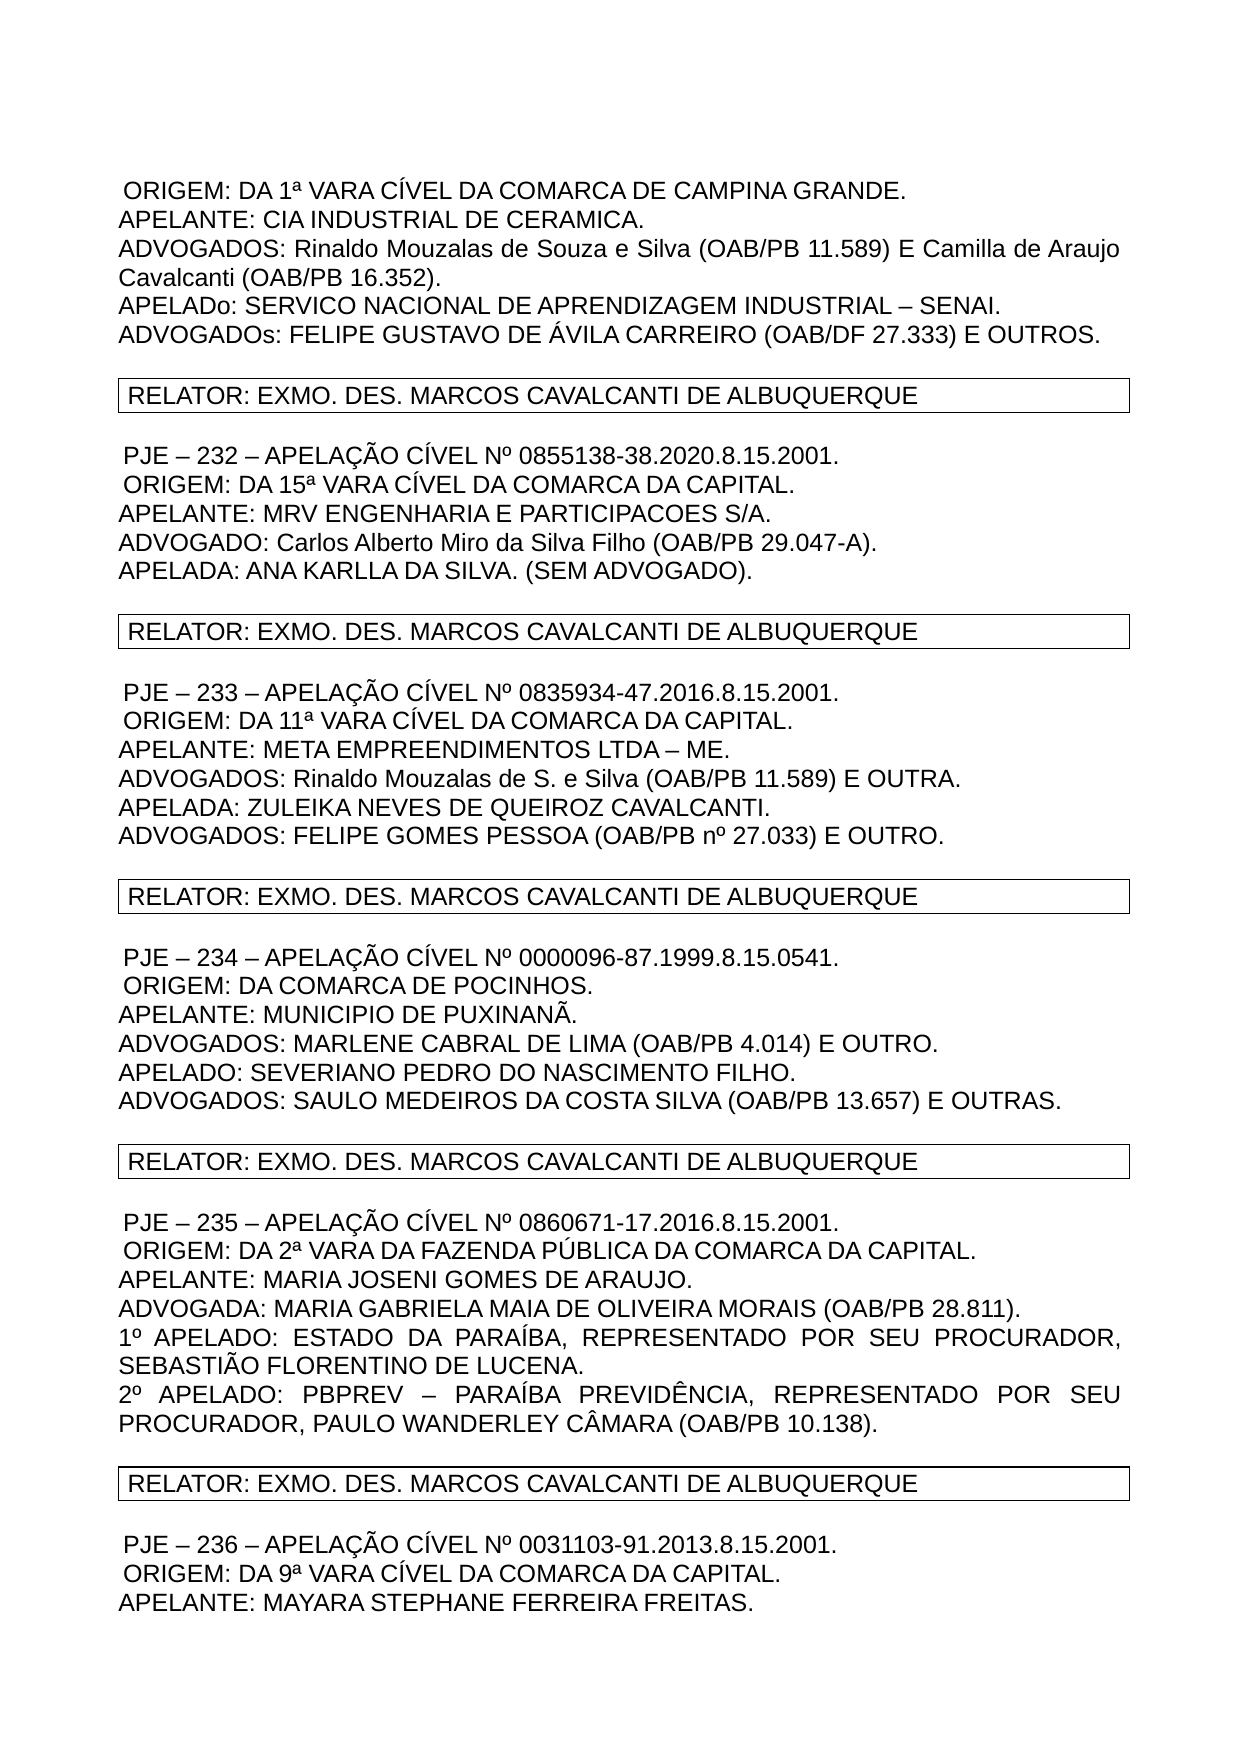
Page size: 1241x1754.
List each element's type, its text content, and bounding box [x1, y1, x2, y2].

text 1º APELADO: ESTADO DA PARAÍBA, REPRESENTADO POR SEU PROCURADOR, SEBASTIÃO FLORENTINO DE LUCENA. [118, 1323, 1122, 1380]
text APELADA: ZULEIKA NEVES DE QUEIROZ CAVALCANTI. [118, 793, 1122, 821]
text APELANTE: MARIA JOSENI GOMES DE ARAUJO. [118, 1265, 1122, 1294]
text PJE – 235 – APELAÇÃO CÍVEL Nº 0860671-17.2016.8.15.2001. [123, 1208, 1122, 1236]
text ORIGEM: DA COMARCA DE POCINHOS. [123, 971, 1122, 1000]
text APELANTE: MUNICIPIO DE PUXINANÃ. [118, 1000, 1122, 1029]
text ADVOGADOS: Rinaldo Mouzalas de Souza e Silva (OAB/PB 11.589) E Camilla de Araujo Cavalcanti (OAB/PB 16.352). [118, 234, 1122, 291]
text ORIGEM: DA 2ª VARA DA FAZENDA PÚBLICA DA COMARCA DA CAPITAL. [123, 1236, 1122, 1265]
text ADVOGADO: Carlos Alberto Miro da Silva Filho (OAB/PB 29.047-A). [118, 528, 1122, 556]
text RELATOR: EXMO. DES. MARCOS CAVALCANTI DE ALBUQUERQUE [119, 1145, 1129, 1178]
text ORIGEM: DA 1ª VARA CÍVEL DA COMARCA DE CAMPINA GRANDE. [123, 176, 1122, 205]
text APELANTE: META EMPREENDIMENTOS LTDA – ME. [118, 735, 1122, 764]
text ADVOGADOS: FELIPE GOMES PESSOA (OAB/PB nº 27.033) E OUTRO. [118, 821, 1122, 850]
text ORIGEM: DA 15ª VARA CÍVEL DA COMARCA DA CAPITAL. [123, 470, 1122, 499]
text APELADO: SEVERIANO PEDRO DO NASCIMENTO FILHO. [118, 1058, 1122, 1086]
text ADVOGADA: MARIA GABRIELA MAIA DE OLIVEIRA MORAIS (OAB/PB 28.811). [118, 1294, 1122, 1323]
text ADVOGADOs: FELIPE GUSTAVO DE ÁVILA CARREIRO (OAB/DF 27.333) E OUTROS. [118, 320, 1122, 349]
text APELANTE: MAYARA STEPHANE FERREIRA FREITAS. [118, 1588, 1122, 1616]
text PJE – 234 – APELAÇÃO CÍVEL Nº 0000096-87.1999.8.15.0541. [123, 943, 1122, 971]
text 2º APELADO: PBPREV – PARAÍBA PREVIDÊNCIA, REPRESENTADO POR SEU PROCURADOR, PAULO WANDERLEY CÂMARA (OAB/PB 10.138). [118, 1380, 1122, 1438]
text ADVOGADOS: Rinaldo Mouzalas de S. e Silva (OAB/PB 11.589) E OUTRA. [118, 764, 1122, 793]
text PJE – 233 – APELAÇÃO CÍVEL Nº 0835934-47.2016.8.15.2001. [123, 678, 1122, 706]
text APELANTE: CIA INDUSTRIAL DE CERAMICA. [118, 205, 1122, 234]
text RELATOR: EXMO. DES. MARCOS CAVALCANTI DE ALBUQUERQUE [119, 880, 1129, 913]
text RELATOR: EXMO. DES. MARCOS CAVALCANTI DE ALBUQUERQUE [119, 1468, 1129, 1500]
text APELANTE: MRV ENGENHARIA E PARTICIPACOES S/A. [118, 499, 1122, 528]
text APELADA: ANA KARLLA DA SILVA. (SEM ADVOGADO). [118, 556, 1122, 585]
text ADVOGADOS: MARLENE CABRAL DE LIMA (OAB/PB 4.014) E OUTRO. [118, 1029, 1122, 1058]
text ADVOGADOS: SAULO MEDEIROS DA COSTA SILVA (OAB/PB 13.657) E OUTRAS. [118, 1086, 1122, 1115]
text ORIGEM: DA 11ª VARA CÍVEL DA COMARCA DA CAPITAL. [123, 706, 1122, 735]
text RELATOR: EXMO. DES. MARCOS CAVALCANTI DE ALBUQUERQUE [119, 379, 1129, 412]
text PJE – 236 – APELAÇÃO CÍVEL Nº 0031103-91.2013.8.15.2001. [123, 1530, 1122, 1559]
text PJE – 232 – APELAÇÃO CÍVEL Nº 0855138-38.2020.8.15.2001. [123, 441, 1122, 470]
text APELADo: SERVICO NACIONAL DE APRENDIZAGEM INDUSTRIAL – SENAI. [118, 291, 1122, 320]
text RELATOR: EXMO. DES. MARCOS CAVALCANTI DE ALBUQUERQUE [119, 615, 1129, 648]
text ORIGEM: DA 9ª VARA CÍVEL DA COMARCA DA CAPITAL. [123, 1559, 1122, 1588]
